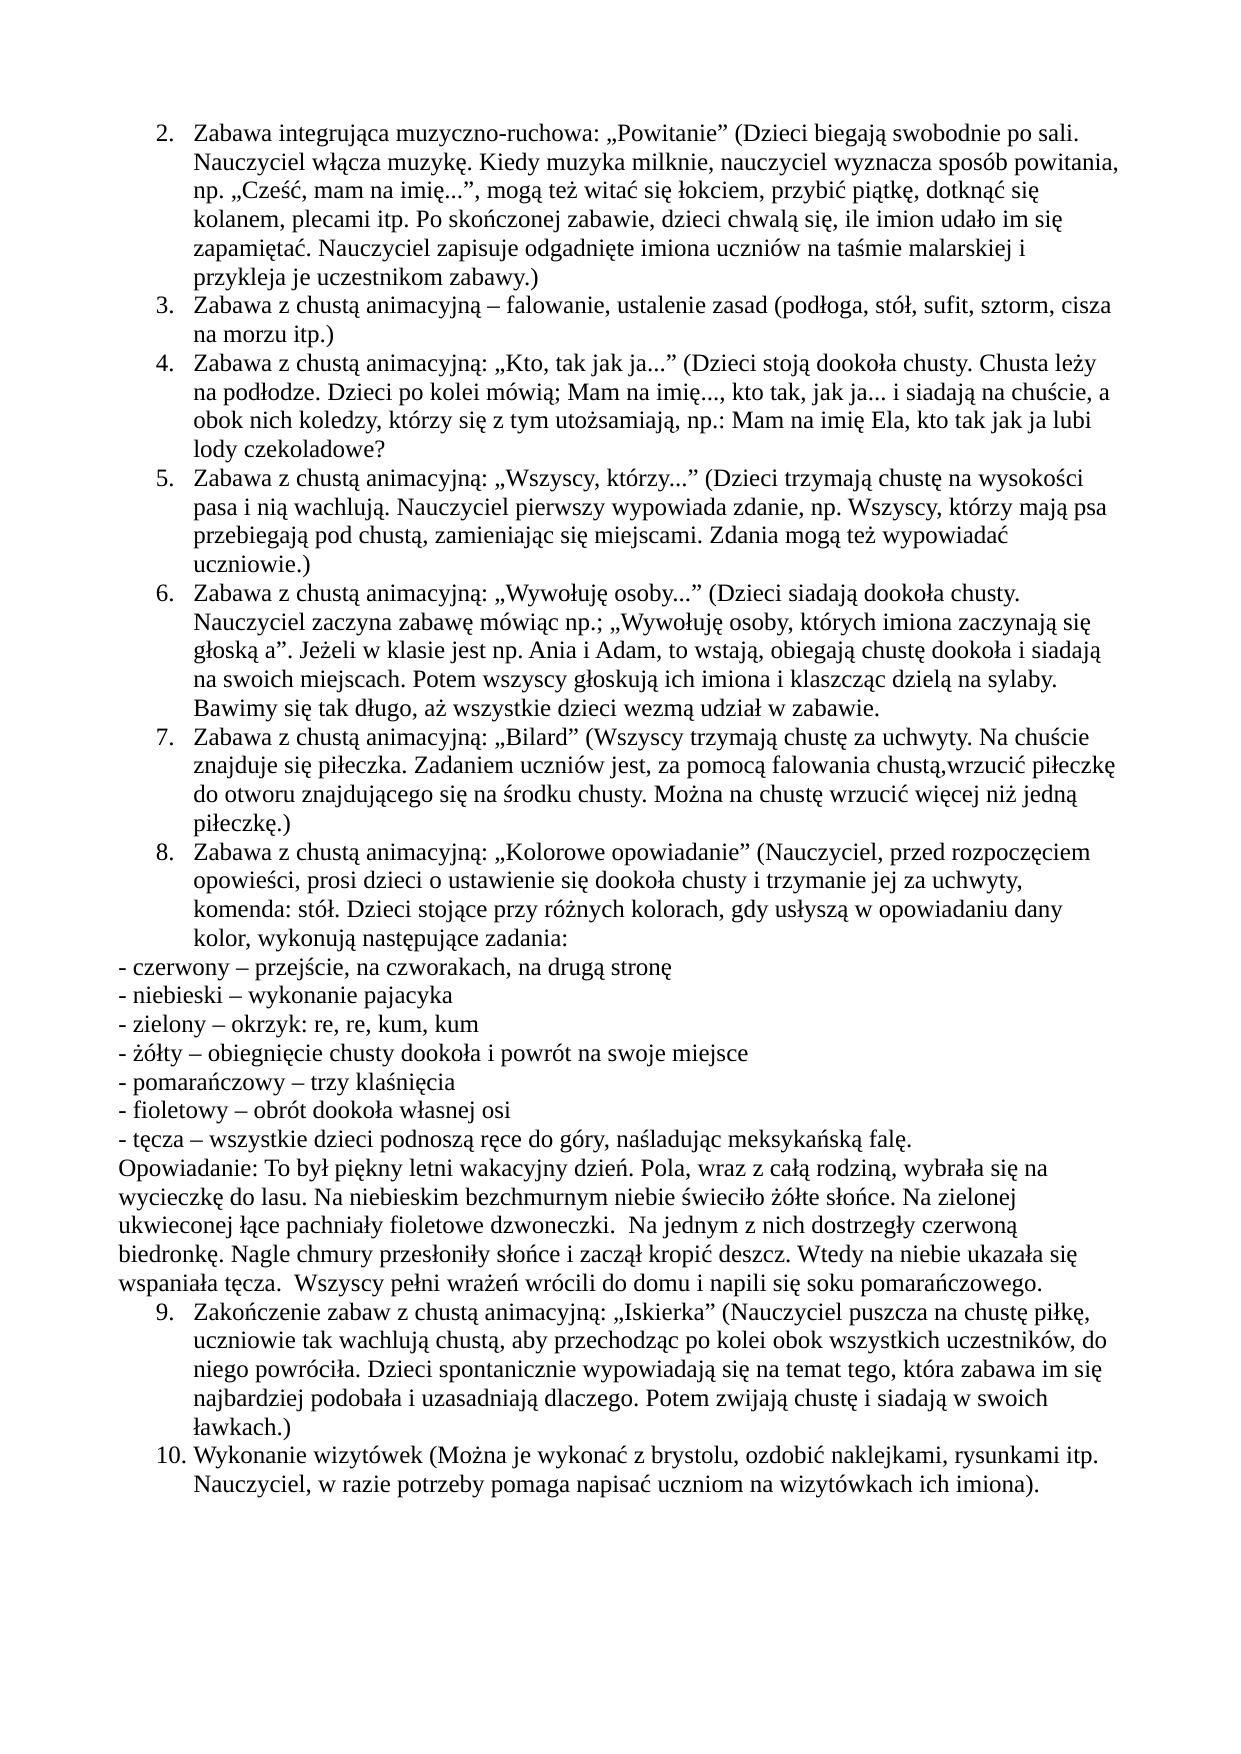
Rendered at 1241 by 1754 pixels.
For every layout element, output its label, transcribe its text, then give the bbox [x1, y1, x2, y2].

text - zielony – okrzyk: re, re, kum, kum [118, 1009, 1122, 1038]
list Zabawa z chustą animacyjną: „Kto, tak jak ja...” (Dzieci stoją dookoła chusty. Chusta leży na podłodze. Dzieci po kolei mówią; Mam na imię..., kto tak, jak ja... i siadają na chuście, a obok nich koledzy, którzy się z tym utożsamiają, np.: Mam na imię Ela, kto tak jak ja lubi lody czekoladowe? [156, 348, 1122, 463]
list Zabawa z chustą animacyjną – falowanie, ustalenie zasad (podłoga, stół, sufit, sztorm, cisza na morzu itp.) [156, 291, 1122, 348]
text Opowiadanie: To był piękny letni wakacyjny dzień. Pola, wraz z całą rodziną, wybrała się na wycieczkę do lasu. Na niebieskim bezchmurnym niebie świeciło żółte słońce. Na zielonej ukwieconej łące pachniały fioletowe dzwoneczki. Na jednym z nich dostrzegły czerwoną biedronkę. Nagle chmury przesłoniły słońce i zaczął kropić deszcz. Wtedy na niebie ukazała się wspaniała tęcza. Wszyscy pełni wrażeń wrócili do domu i napili się soku pomarańczowego. [118, 1153, 1122, 1297]
text - żółty – obiegnięcie chusty dookoła i powrót na swoje miejsce [118, 1038, 1122, 1067]
text - niebieski – wykonanie pajacyka [118, 981, 1122, 1009]
list Zabawa z chustą animacyjną: „Wszyscy, którzy...” (Dzieci trzymają chustę na wysokości pasa i nią wachlują. Nauczyciel pierwszy wypowiada zdanie, np. Wszyscy, którzy mają psa przebiegają pod chustą, zamieniając się miejscami. Zdania mogą też wypowiadać uczniowie.) [156, 463, 1122, 578]
list Zakończenie zabaw z chustą animacyjną: „Iskierka” (Nauczyciel puszcza na chustę piłkę, uczniowie tak wachlują chustą, aby przechodząc po kolei obok wszystkich uczestników, do niego powróciła. Dzieci spontanicznie wypowiadają się na temat tego, która zabawa im się najbardziej podobała i uzasadniają dlaczego. Potem zwijają chustę i siadają w swoich ławkach.) [156, 1297, 1122, 1441]
text - pomarańczowy – trzy klaśnięcia [118, 1067, 1122, 1096]
text - fioletowy – obrót dookoła własnej osi [118, 1096, 1122, 1124]
list Zabawa z chustą animacyjną: „Bilard” (Wszyscy trzymają chustę za uchwyty. Na chuście znajduje się piłeczka. Zadaniem uczniów jest, za pomocą falowania chustą,wrzucić piłeczkę do otworu znajdującego się na środku chusty. Można na chustę wrzucić więcej niż jedną piłeczkę.) [156, 722, 1122, 837]
text - czerwony – przejście, na czworakach, na drugą stronę [118, 952, 1122, 981]
list Wykonanie wizytówek (Można je wykonać z brystolu, ozdobić naklejkami, rysunkami itp. Nauczyciel, w razie potrzeby pomaga napisać uczniom na wizytówkach ich imiona). [156, 1441, 1122, 1498]
list Zabawa z chustą animacyjną: „Kolorowe opowiadanie” (Nauczyciel, przed rozpoczęciem opowieści, prosi dzieci o ustawienie się dookoła chusty i trzymanie jej za uchwyty, komenda: stół. Dzieci stojące przy różnych kolorach, gdy usłyszą w opowiadaniu dany kolor, wykonują następujące zadania: [156, 837, 1122, 952]
list Zabawa z chustą animacyjną: „Wywołuję osoby...” (Dzieci siadają dookoła chusty. Nauczyciel zaczyna zabawę mówiąc np.; „Wywołuję osoby, których imiona zaczynają się głoską a”. Jeżeli w klasie jest np. Ania i Adam, to wstają, obiegają chustę dookoła i siadają na swoich miejscach. Potem wszyscy głoskują ich imiona i klaszcząc dzielą na sylaby. Bawimy się tak długo, aż wszystkie dzieci wezmą udział w zabawie. [156, 578, 1122, 722]
list Zabawa integrująca muzyczno-ruchowa: „Powitanie” (Dzieci biegają swobodnie po sali. Nauczyciel włącza muzykę. Kiedy muzyka milknie, nauczyciel wyznacza sposób powitania, np. „Cześć, mam na imię...”, mogą też witać się łokciem, przybić piątkę, dotknąć się kolanem, plecami itp. Po skończonej zabawie, dzieci chwalą się, ile imion udało im się zapamiętać. Nauczyciel zapisuje odgadnięte imiona uczniów na taśmie malarskiej i przykleja je uczestnikom zabawy.) [156, 118, 1122, 291]
text - tęcza – wszystkie dzieci podnoszą ręce do góry, naśladując meksykańską falę. [118, 1124, 1122, 1153]
